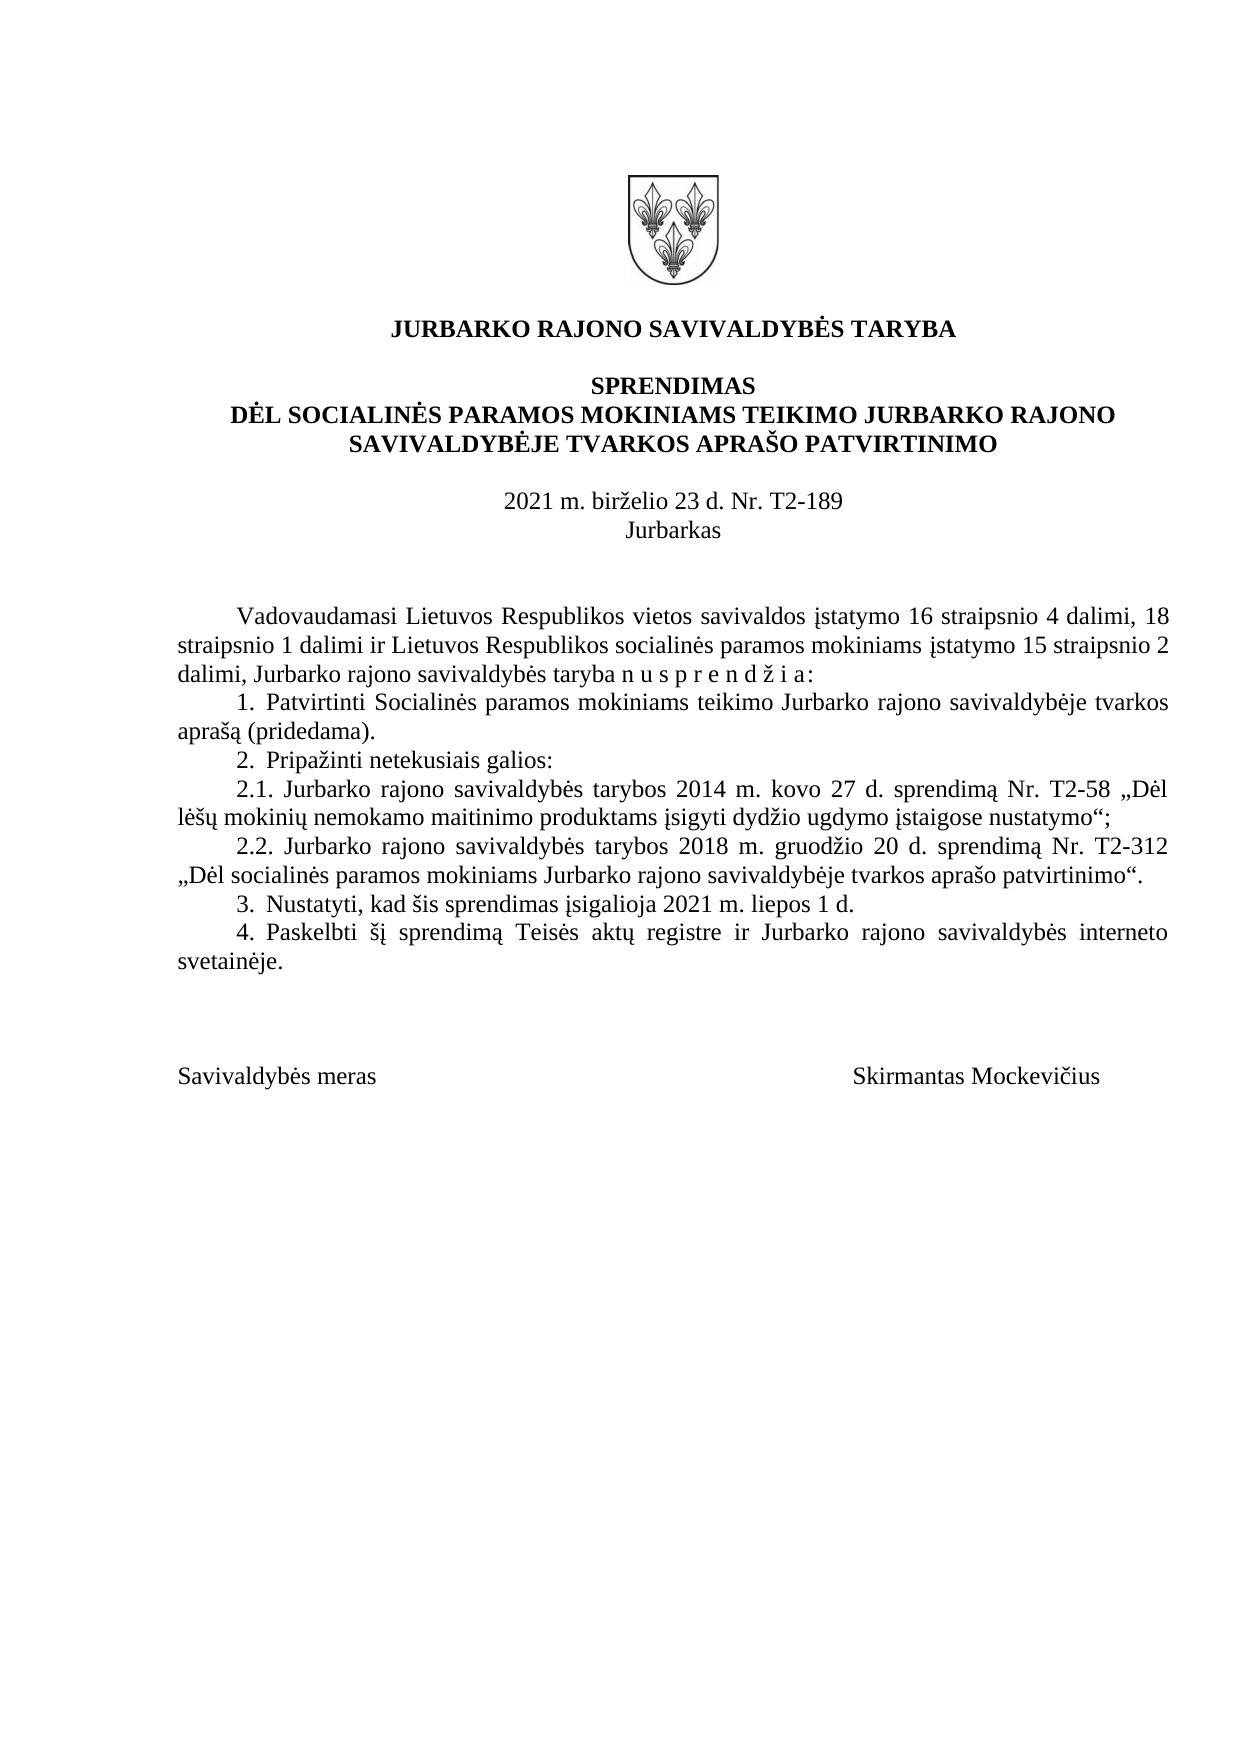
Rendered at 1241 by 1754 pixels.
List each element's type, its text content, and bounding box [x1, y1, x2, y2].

text 3. Nustatyti, kad šis sprendimas įsigalioja 2021 m. liepos 1 d. [177, 889, 1169, 917]
text 4. Paskelbti šį sprendimą Teisės aktų registre ir Jurbarko rajono savivaldybės interneto svetainėje. [177, 917, 1169, 975]
text JURBARKO RAJONO SAVIVALDYBĖS TARYBA [177, 314, 1169, 342]
text 2. Pripažinti netekusiais galios: [177, 745, 1169, 774]
text DĖL SOCIALINĖS PARAMOS MOKINIAMS TEIKIMO JURBARKO RAJONO SAVIVALDYBĖJE TVARKOS APRAŠO PATVIRTINIMO [177, 400, 1169, 457]
text 2.1. Jurbarko rajono savivaldybės tarybos 2014 m. kovo 27 d. sprendimą Nr. T2-58 „Dėl lėšų mokinių nemokamo maitinimo produktams įsigyti dydžio ugdymo įstaigose nustatymo“; [177, 774, 1169, 831]
text Jurbarkas [177, 515, 1169, 544]
text Savivaldybės meras Skirmantas Mockevičius [177, 1061, 1169, 1090]
text 2021 m. birželio 23 d. Nr. T2-189 [177, 486, 1169, 515]
text Vadovaudamasi Lietuvos Respublikos vietos savivaldos įstatymo 16 straipsnio 4 dalimi, 18 straipsnio 1 dalimi ir Lietuvos Respublikos socialinės paramos mokiniams įstatymo 15 straipsnio 2 dalimi, Jurbarko rajono savivaldybės taryba nusprendžia: [177, 601, 1169, 687]
text SPRENDIMAS [177, 371, 1169, 400]
text 2.2. Jurbarko rajono savivaldybės tarybos 2018 m. gruodžio 20 d. sprendimą Nr. T2-312 „Dėl socialinės paramos mokiniams Jurbarko rajono savivaldybėje tvarkos aprašo patvirtinimo“. [177, 831, 1169, 889]
text 1. Patvirtinti Socialinės paramos mokiniams teikimo Jurbarko rajono savivaldybėje tvarkos aprašą (pridedama). [177, 687, 1169, 745]
